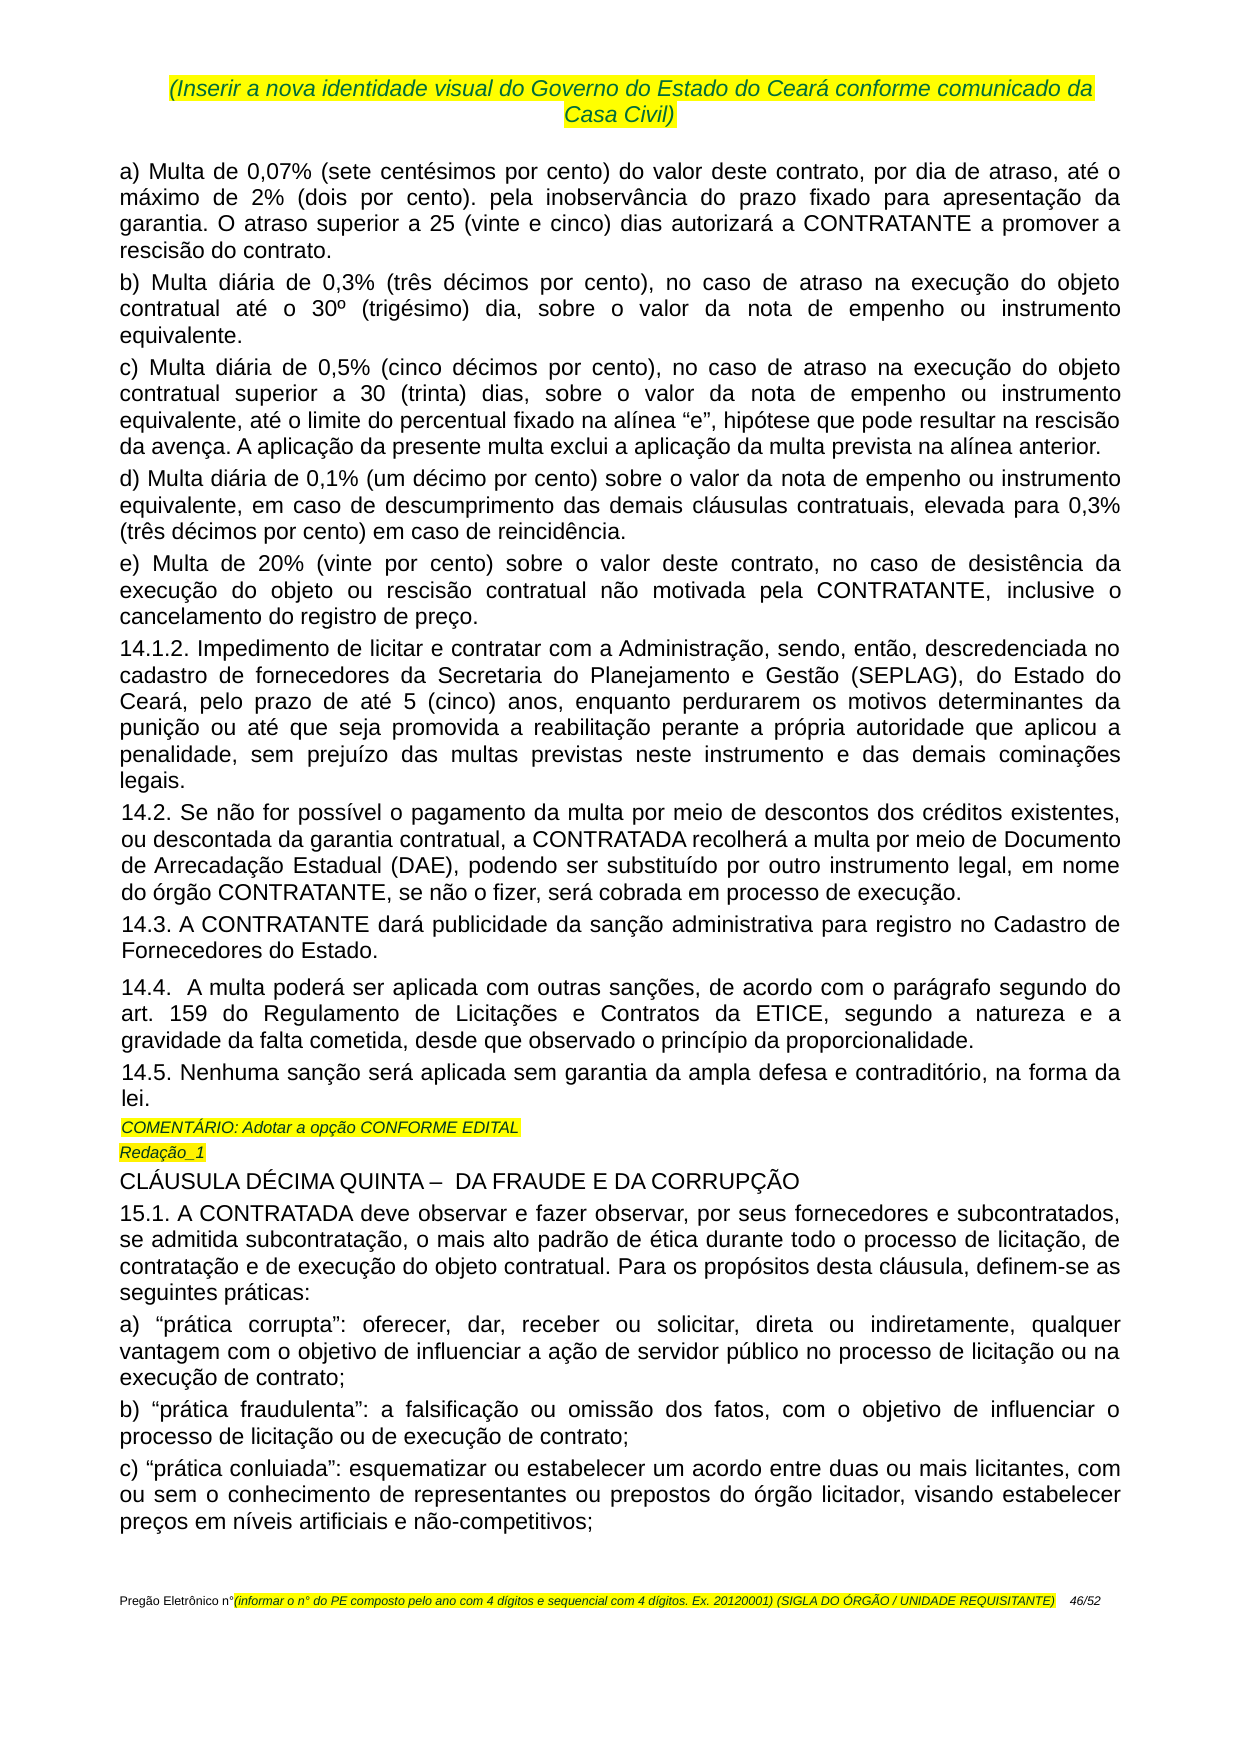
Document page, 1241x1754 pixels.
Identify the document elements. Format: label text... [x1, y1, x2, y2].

text c) Multa diária de 0,5% (cinco décimos por cento), no caso de atraso na execução do objeto contratual superior a 30 (trinta) dias, sobre o valor da nota de empenho ou instrumento equivalente, até o limite do percentual fixado na alínea “e”, hipótese que pode resultar na rescisão da avença. A aplicação da presente multa exclui a aplicação da multa prevista na alínea anterior. [119, 354, 1121, 459]
text 15.1. A CONTRATADA deve observar e fazer observar, por seus fornecedores e subcontratados, se admitida subcontratação, o mais alto padrão de ética durante todo o processo de licitação, de contratação e de execução do objeto contratual. Para os propósitos desta cláusula, definem-se as seguintes práticas: [119, 1200, 1121, 1305]
text 14.2. Se não for possível o pagamento da multa por meio de descontos dos créditos existentes, ou descontada da garantia contratual, a CONTRATADA recolherá a multa por meio de Documento de Arrecadação Estadual (DAE), podendo ser substituído por outro instrumento legal, em nome do órgão CONTRATANTE, se não o fizer, será cobrada em processo de execução. [121, 799, 1121, 905]
text 14.4. A multa poderá ser aplicada com outras sanções, de acordo com o parágrafo segundo do art. 159 do Regulamento de Licitações e Contratos da ETICE, segundo a natureza e a gravidade da falta cometida, desde que observado o princípio da proporcionalidade. [121, 974, 1121, 1053]
text b) Multa diária de 0,3% (três décimos por cento), no caso de atraso na execução do objeto contratual até o 30º (trigésimo) dia, sobre o valor da nota de empenho ou instrumento equivalente. [119, 269, 1121, 348]
text Redação_1 [119, 1143, 1123, 1162]
text b) “prática fraudulenta”: a falsificação ou omissão dos fatos, com o objetivo de influenciar o processo de licitação ou de execução de contrato; [119, 1396, 1121, 1449]
text COMENTÁRIO: Adotar a opção CONFORME EDITAL [121, 1117, 1121, 1137]
text e) Multa de 20% (vinte por cento) sobre o valor deste contrato, no caso de desistência da execução do objeto ou rescisão contratual não motivada pela CONTRATANTE, inclusive o cancelamento do registro de preço. [119, 550, 1121, 629]
text 14.5. Nenhuma sanção será aplicada sem garantia da ampla defesa e contraditório, na forma da lei. [121, 1059, 1121, 1112]
text a) Multa de 0,07% (sete centésimos por cento) do valor deste contrato, por dia de atraso, até o máximo de 2% (dois por cento). pela inobservância do prazo fixado para apresentação da garantia. O atraso superior a 25 (vinte e cinco) dias autorizará a CONTRATANTE a promover a rescisão do contrato. [119, 158, 1121, 263]
text 14.3. A CONTRATANTE dará publicidade da sanção administrativa para registro no Cadastro de Fornecedores do Estado. [121, 911, 1121, 963]
text a) “prática corrupta”: oferecer, dar, receber ou solicitar, direta ou indiretamente, qualquer vantagem com o objetivo de influenciar a ação de servidor público no processo de licitação ou na execução de contrato; [119, 1311, 1121, 1390]
text CLÁUSULA DÉCIMA QUINTA – DA FRAUDE E DA CORRUPÇÃO [119, 1168, 1121, 1194]
text d) Multa diária de 0,1% (um décimo por cento) sobre o valor da nota de empenho ou instrumento equivalente, em caso de descumprimento das demais cláusulas contratuais, elevada para 0,3% (três décimos por cento) em caso de reincidência. [119, 465, 1121, 544]
text 14.1.2. Impedimento de licitar e contratar com a Administração, sendo, então, descredenciada no cadastro de fornecedores da Secretaria do Planejamento e Gestão (SEPLAG), do Estado do Ceará, pelo prazo de até 5 (cinco) anos, enquanto perdurarem os motivos determinantes da punição ou até que seja promovida a reabilitação perante a própria autoridade que aplicou a penalidade, sem prejuízo das multas previstas neste instrumento e das demais cominações legais. [119, 635, 1121, 793]
text c) “prática conluiada”: esquematizar ou estabelecer um acordo entre duas ou mais licitantes, com ou sem o conhecimento de representantes ou prepostos do órgão licitador, visando estabelecer preços em níveis artificiais e não-competitivos; [119, 1455, 1121, 1534]
